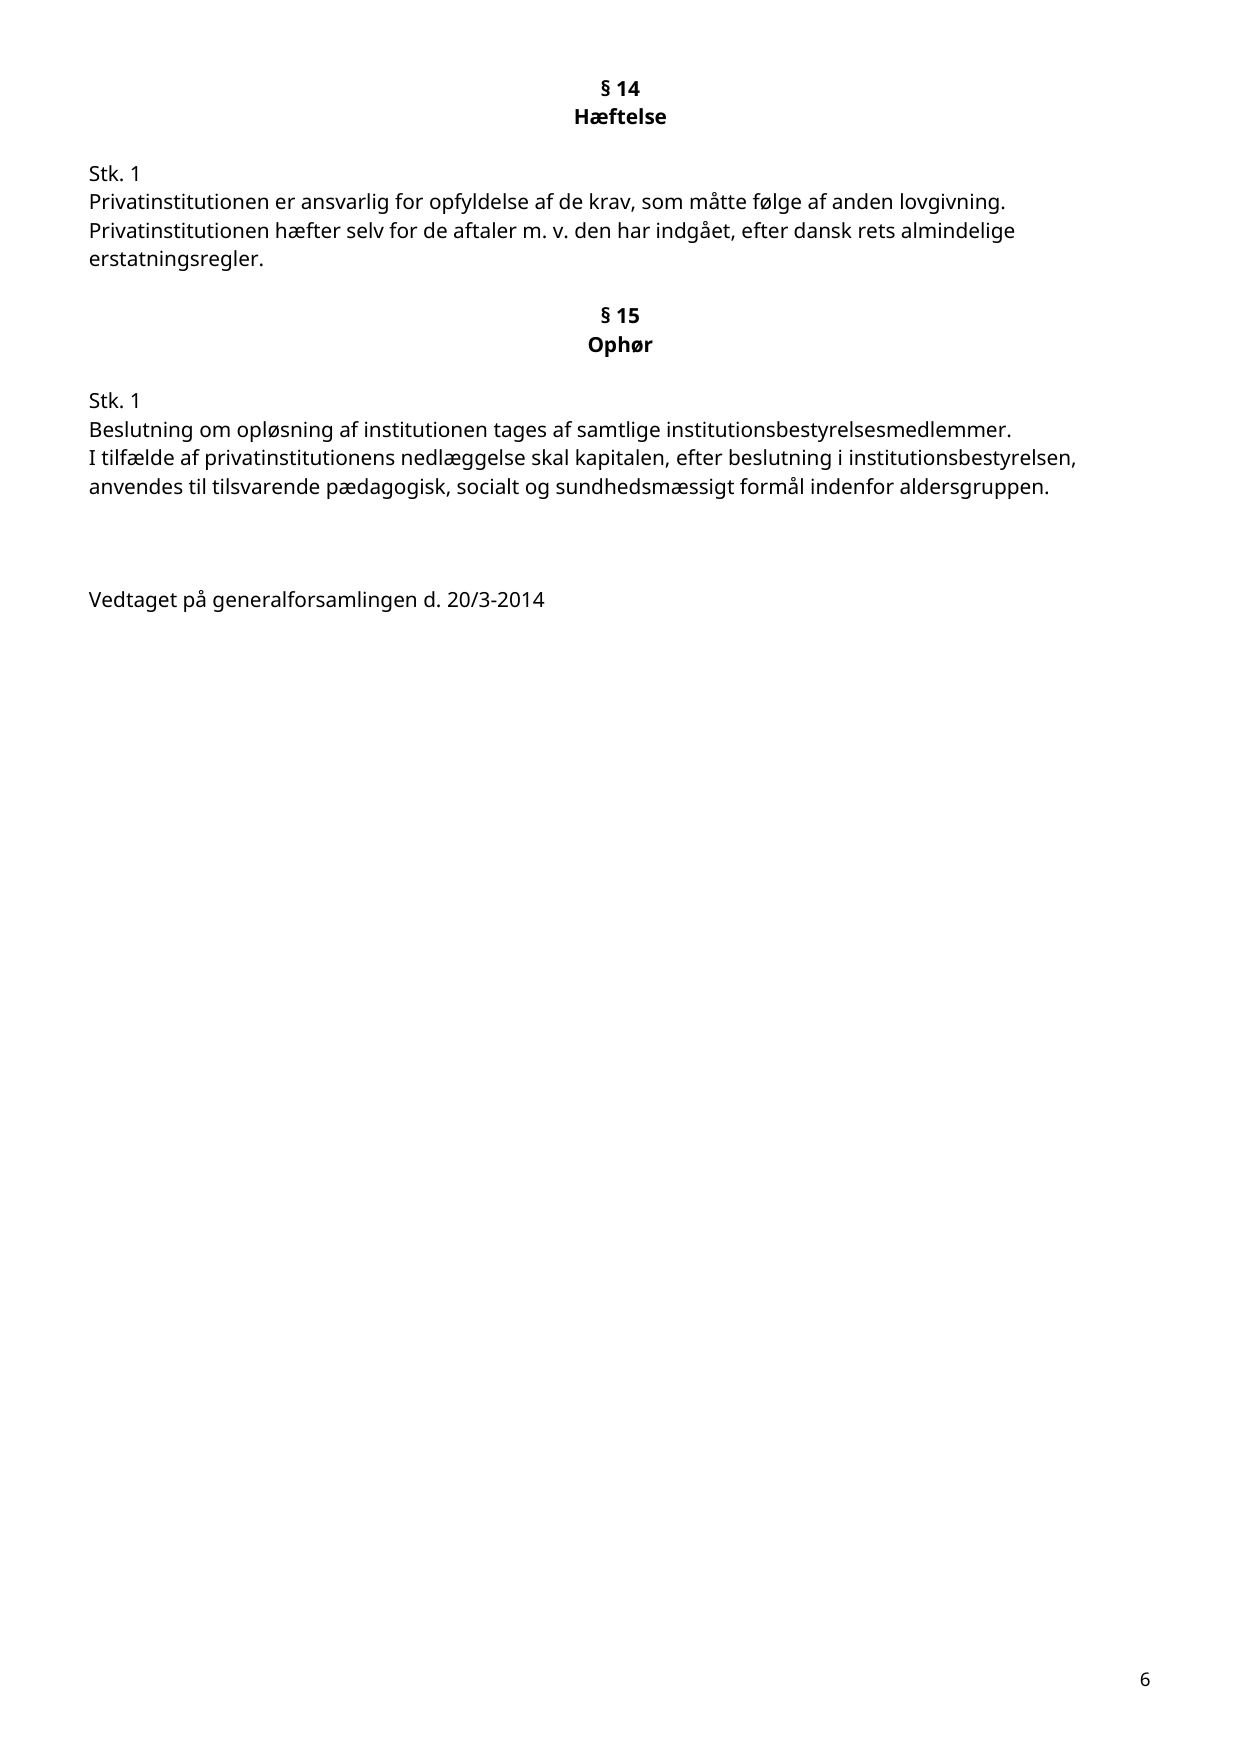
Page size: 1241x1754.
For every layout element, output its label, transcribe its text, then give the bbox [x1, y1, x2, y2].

text Privatinstitutionen er ansvarlig for opfyldelse af de krav, som måtte følge af anden lovgivning. [89, 187, 1152, 216]
text Ophør [89, 330, 1152, 358]
text Stk. 1 [89, 387, 1152, 415]
text § 14 [89, 74, 1152, 102]
text Vedtaget på generalforsamlingen d. 20/3-2014 [89, 586, 1152, 614]
text Stk. 1 [89, 159, 1152, 187]
text I tilfælde af privatinstitutionens nedlæggelse skal kapitalen, efter beslutning i institutionsbestyrelsen, anvendes til tilsvarende pædagogisk, socialt og sundhedsmæssigt formål indenfor aldersgruppen. [89, 443, 1152, 500]
text Beslutning om opløsning af institutionen tages af samtlige institutionsbestyrelsesmedlemmer. [89, 415, 1152, 443]
text Hæftelse [89, 102, 1152, 131]
text § 15 [89, 301, 1152, 330]
text Privatinstitutionen hæfter selv for de aftaler m. v. den har indgået, efter dansk rets almindelige erstatningsregler. [89, 216, 1152, 273]
